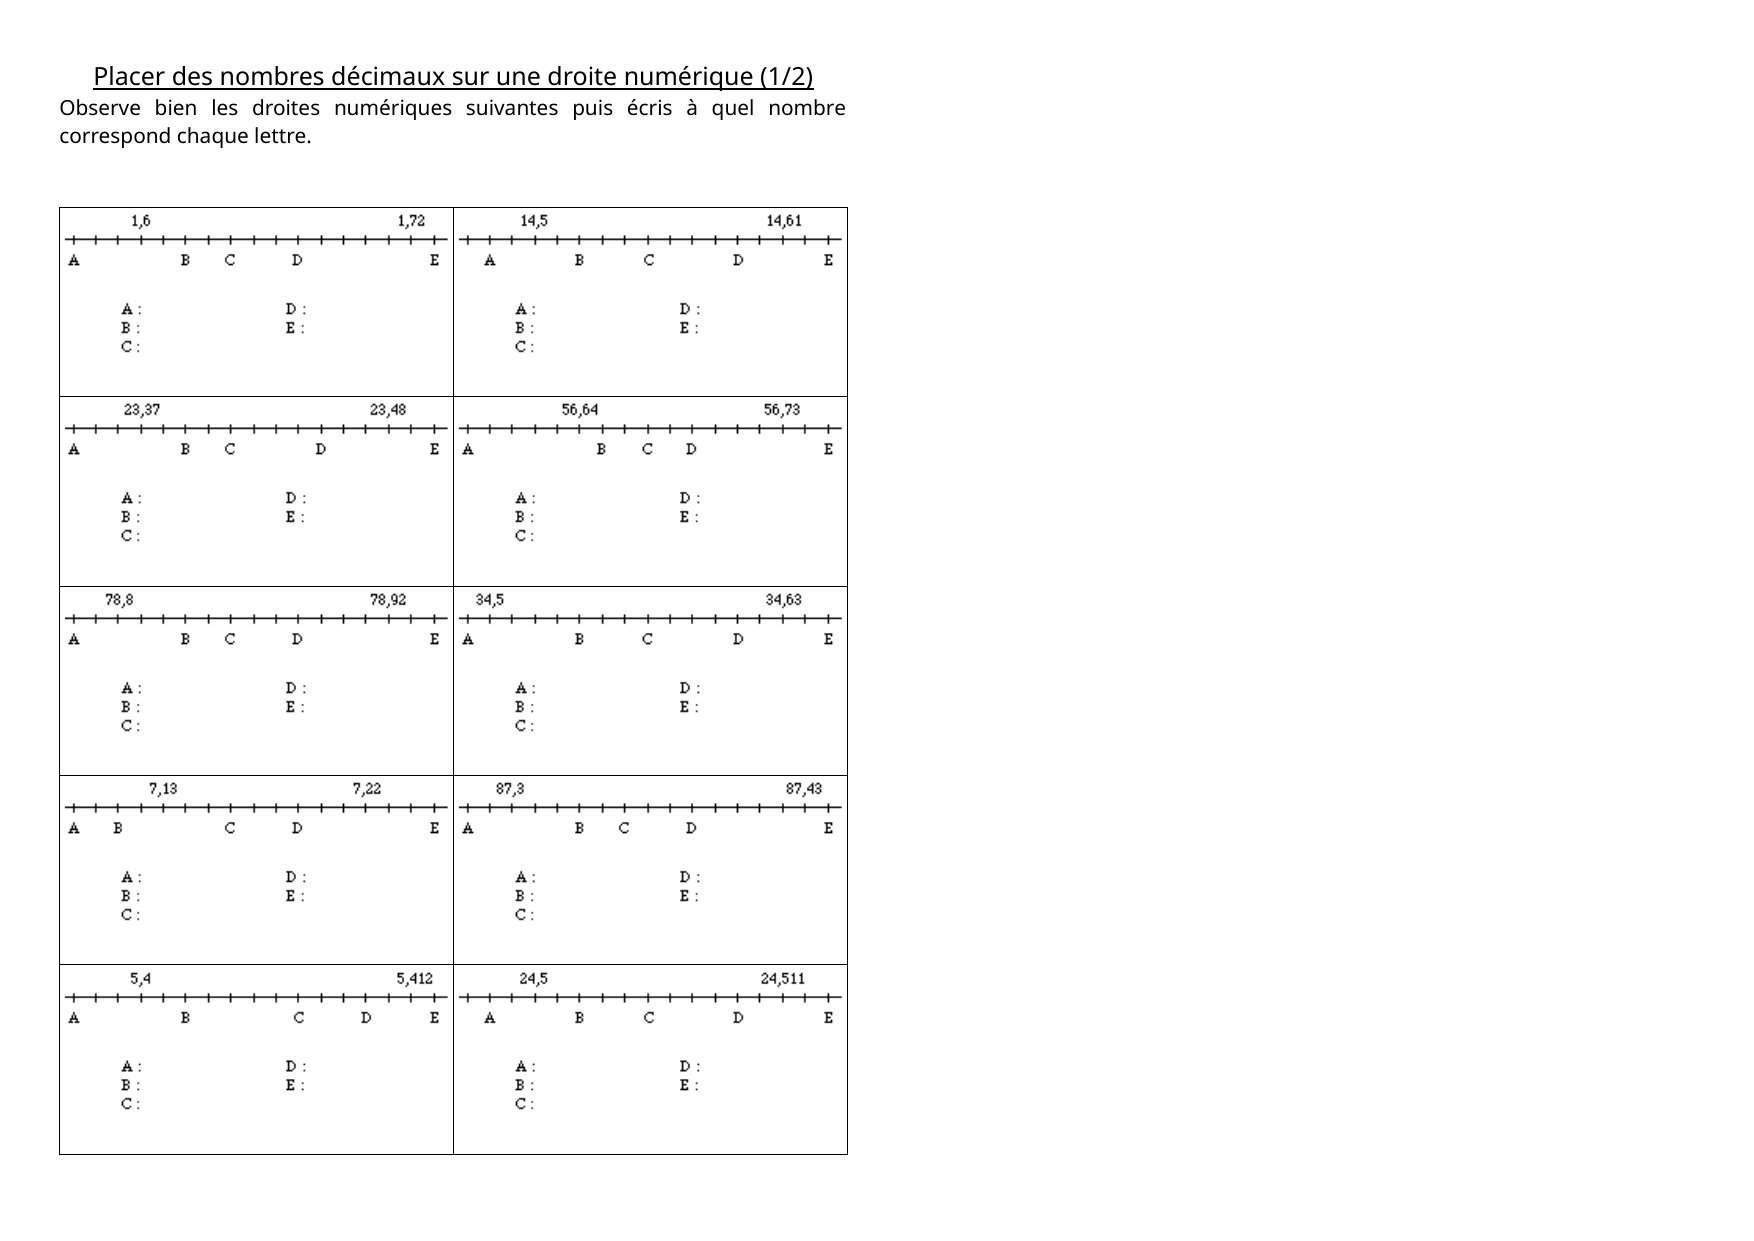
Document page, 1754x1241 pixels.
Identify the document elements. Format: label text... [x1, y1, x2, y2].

table_cell [454, 965, 847, 1154]
picture [458, 212, 842, 357]
table_cell [454, 397, 847, 586]
table_cell [60, 587, 453, 775]
picture [458, 780, 842, 925]
table_cell [60, 776, 453, 924]
picture [64, 970, 448, 1114]
table_header [454, 208, 847, 396]
picture [458, 591, 842, 736]
picture [64, 780, 448, 925]
picture [458, 970, 842, 1114]
text Placer des nombres décimaux sur une droite numérique (1/2) [59, 59, 847, 93]
table_header [60, 208, 453, 396]
picture [64, 212, 448, 357]
picture [64, 591, 448, 736]
table_cell [60, 925, 453, 964]
picture [458, 402, 842, 546]
table_cell [60, 397, 453, 586]
table_cell [454, 925, 847, 964]
text Observe bien les droites numériques suivantes puis écris à quel nombre correspond chaque lettre. [59, 93, 847, 150]
table_cell [454, 587, 847, 775]
table_cell [60, 965, 453, 1154]
picture [64, 402, 448, 546]
table_cell [454, 776, 847, 924]
